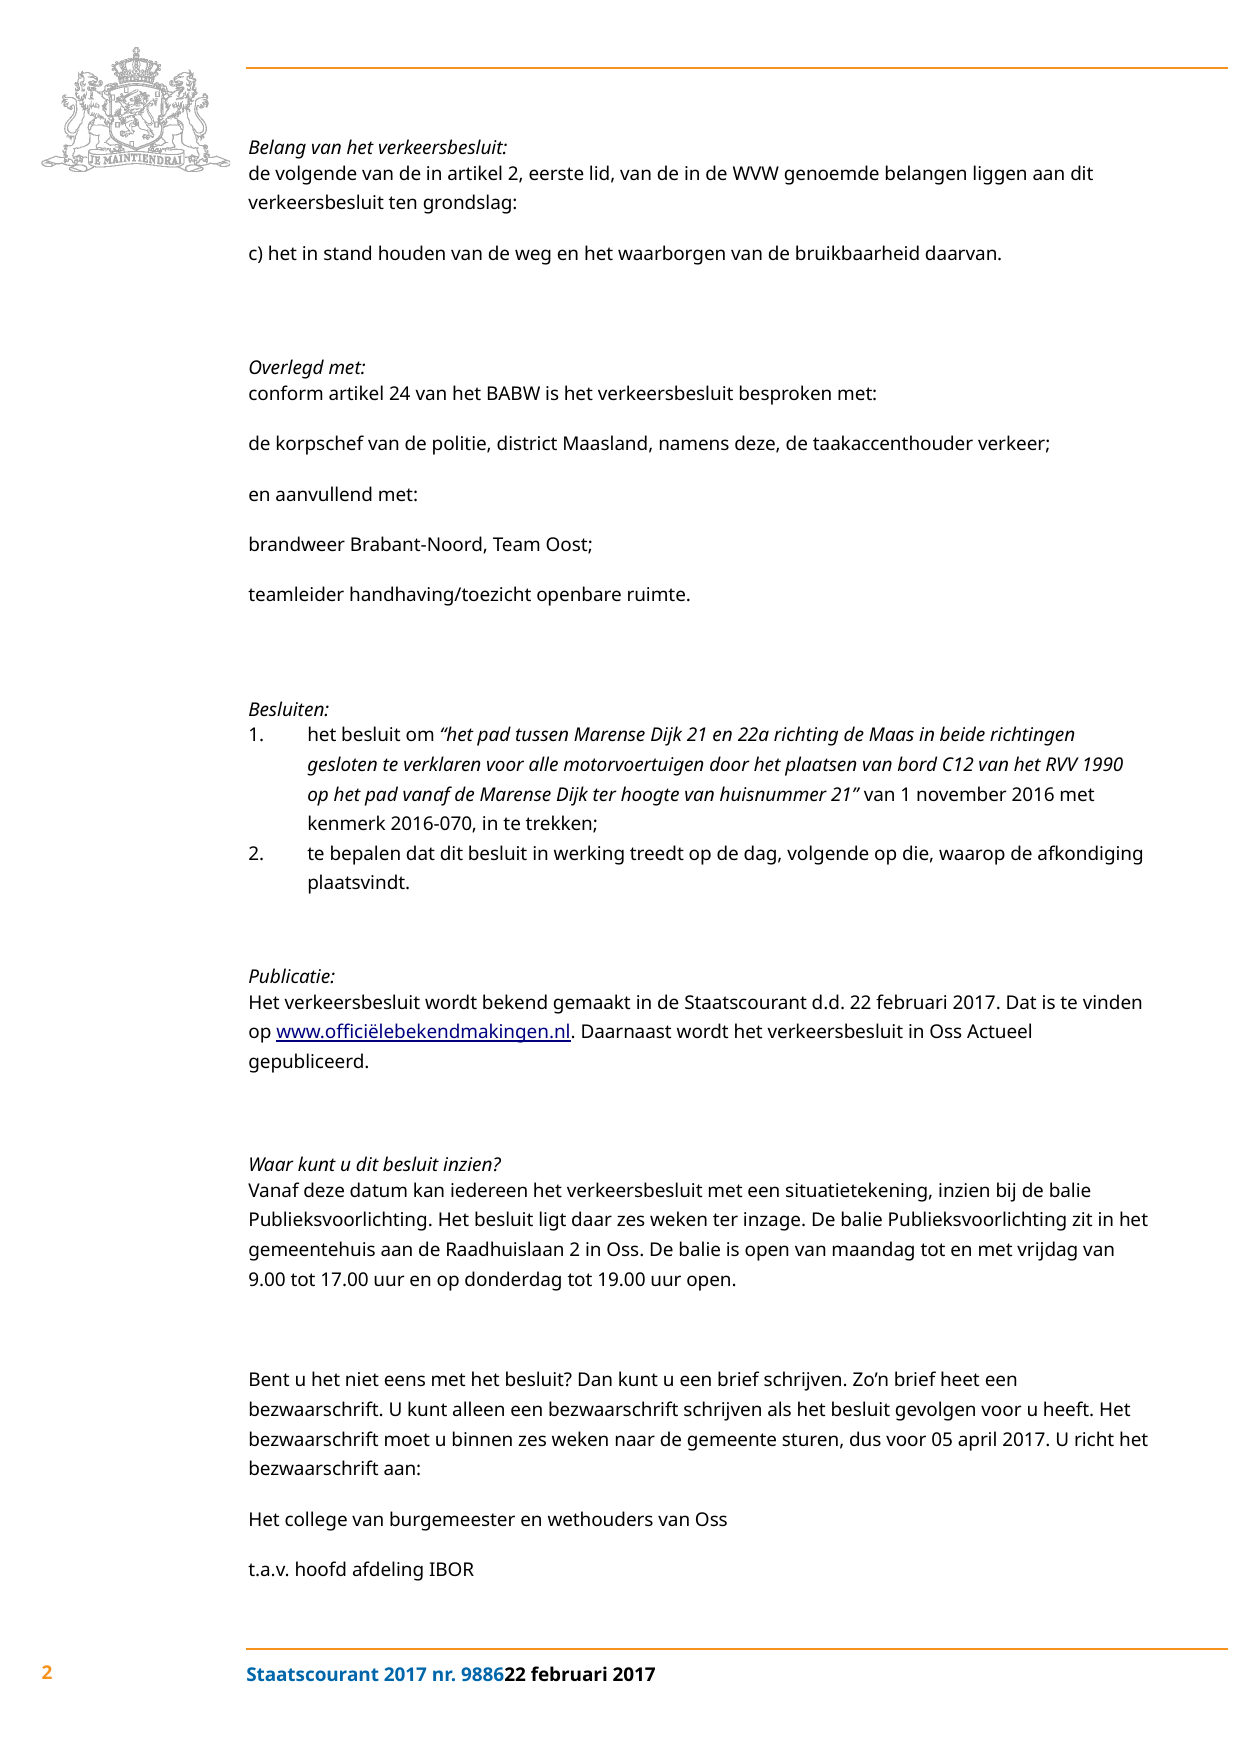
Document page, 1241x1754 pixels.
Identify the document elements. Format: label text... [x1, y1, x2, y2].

text t.a.v. hoofd afdeling IBOR [248, 1556, 1152, 1582]
text Bent u het niet eens met het besluit? Dan kunt u een brief schrijven. Zo’n brief heet een bezwaarschrift. U kunt alleen een bezwaarschrift schrijven als het besluit gevolgen voor u heeft. Het bezwaarschrift moet u binnen zes weken naar de gemeente sturen, dus voor 05 april 2017. U richt het bezwaarschrift aan: [248, 1367, 1152, 1481]
text Het college van burgemeester en wethouders van Oss [248, 1506, 1152, 1531]
text Waar kunt u dit besluit inzien? [248, 1151, 1152, 1177]
list te bepalen dat dit besluit in werking treedt op de dag, volgende op die, waarop de afkondiging plaatsvindt. [248, 840, 1152, 895]
picture [41, 47, 231, 172]
text conform artikel 24 van het BABW is het verkeersbesluit besproken met: [248, 380, 1152, 406]
text teamleider handhaving/toezicht openbare ruimte. [248, 582, 1152, 607]
text Het verkeersbesluit wordt bekend gemaakt in de Staatscourant d.d. 22 februari 2017. Dat is te vinden op www.officiëlebekendmakingen.nl. Daarnaast wordt het verkeersbesluit in Oss Actueel gepubliceerd. [248, 989, 1152, 1074]
text Besluiten: [248, 696, 1152, 722]
text Vanaf deze datum kan iedereen het verkeersbesluit met een situatietekening, inzien bij de balie Publieksvoorlichting. Het besluit ligt daar zes weken ter inzage. De balie Publieksvoorlichting zit in het gemeentehuis aan de Raadhuislaan 2 in Oss. De balie is open van maandag tot en met vrijdag van 9.00 tot 17.00 uur en op donderdag tot 19.00 uur open. [248, 1177, 1152, 1291]
text brandweer Brabant-Noord, Team Oost; [248, 531, 1152, 557]
list het besluit om “het pad tussen Marense Dijk 21 en 22a richting de Maas in beide richtingen gesloten te verklaren voor alle motorvoertuigen door het plaatsen van bord C12 van het RVV 1990 op het pad vanaf de Marense Dijk ter hoogte van huisnummer 21” van 1 november 2016 met kenmerk 2016-070, in te trekken; [248, 722, 1152, 836]
text de volgende van de in artikel 2, eerste lid, van de in de WVW genoemde belangen liggen aan dit verkeersbesluit ten grondslag: [248, 160, 1152, 215]
text c) het in stand houden van de weg en het waarborgen van de bruikbaarheid daarvan. [248, 240, 1152, 266]
text de korpschef van de politie, district Maasland, namens deze, de taakaccenthouder verkeer; [248, 430, 1152, 456]
text Overlegd met: [248, 354, 1152, 380]
text Publicatie: [248, 963, 1152, 989]
text en aanvullend met: [248, 481, 1152, 506]
text Belang van het verkeersbesluit: [248, 134, 1152, 160]
